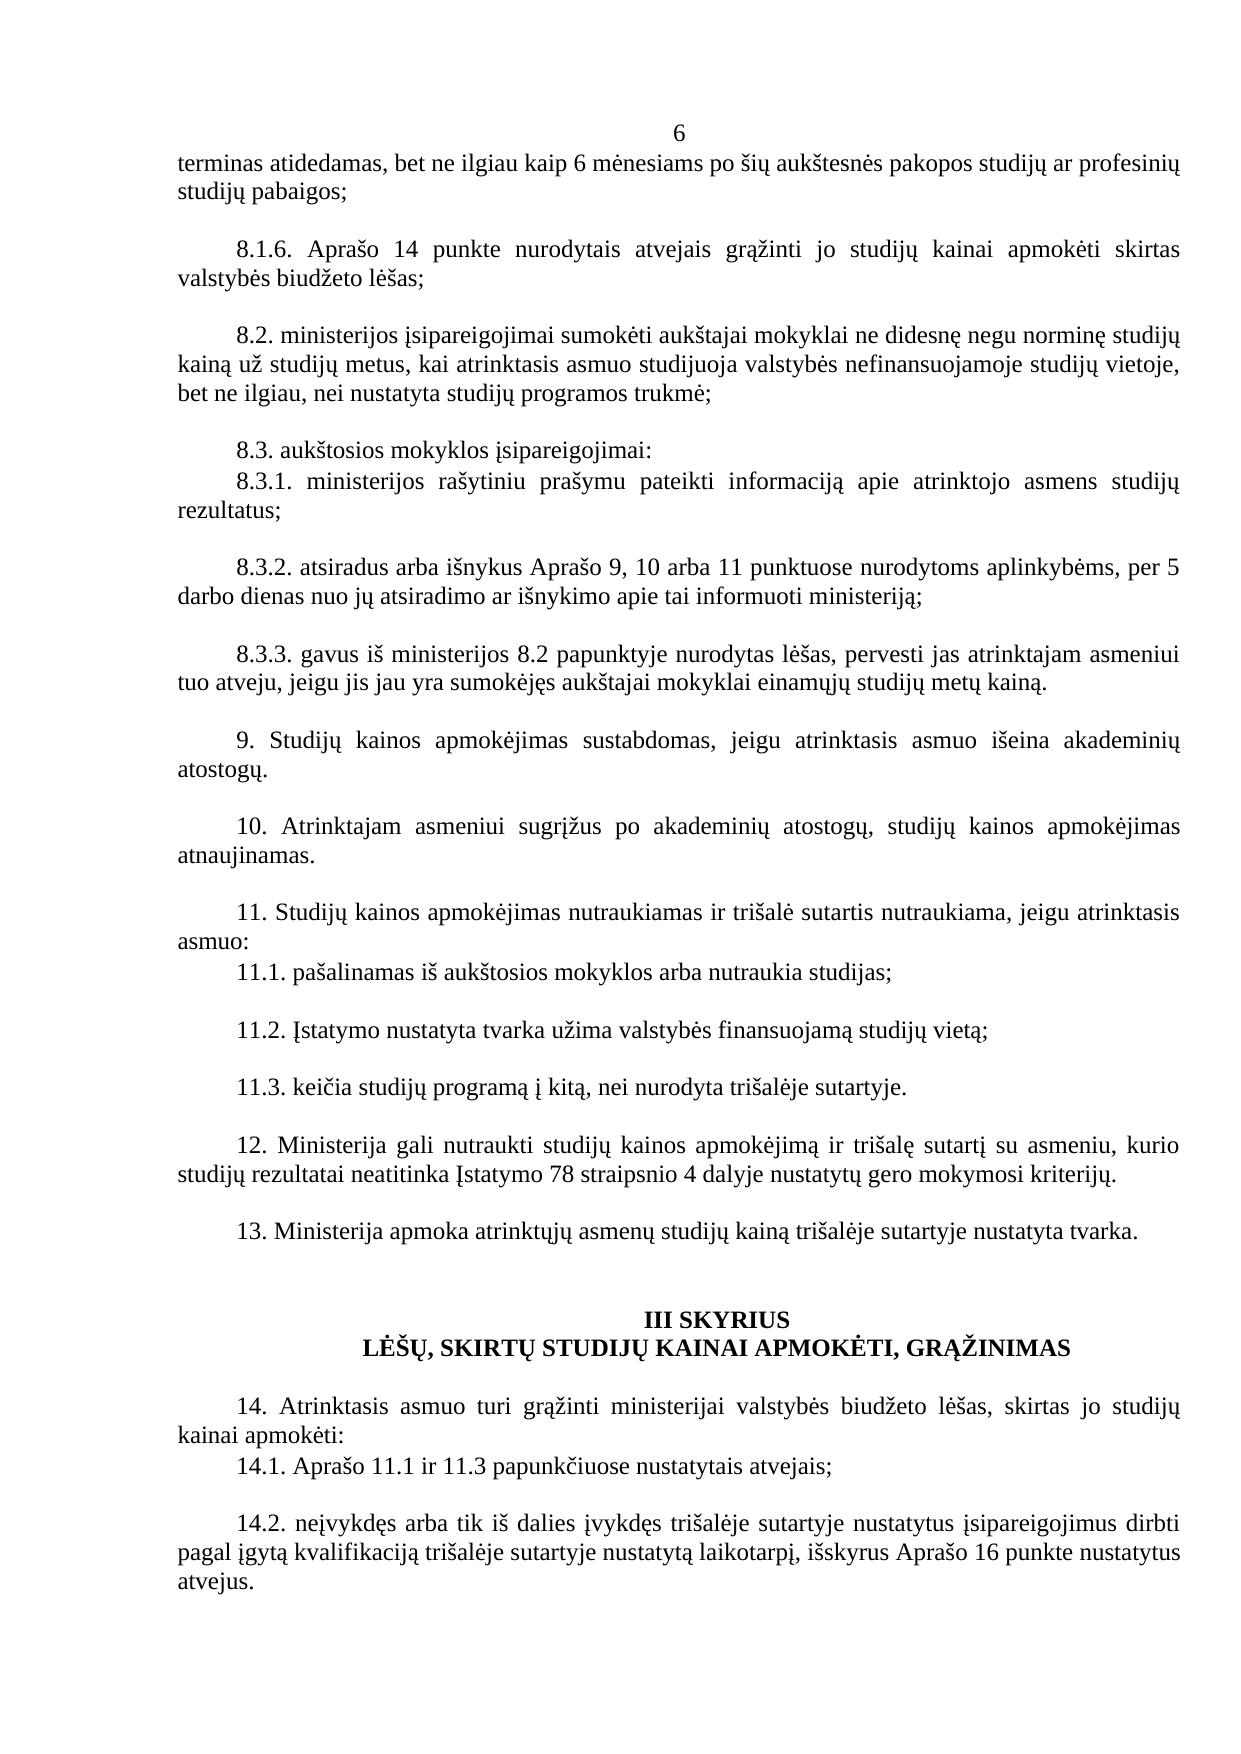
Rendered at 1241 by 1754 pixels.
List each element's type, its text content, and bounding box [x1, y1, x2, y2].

text 12. Ministerija gali nutraukti studijų kainos apmokėjimą ir trišalę sutartį su asmeniu, kurio studijų rezultatai neatitinka Įstatymo 78 straipsnio 4 dalyje nustatytų gero mokymosi kriterijų. [177, 1130, 1181, 1187]
text 8.3.2. atsiradus arba išnykus Aprašo 9, 10 arba 11 punktuose nurodytoms aplinkybėms, per 5 darbo dienas nuo jų atsiradimo ar išnykimo apie tai informuoti ministeriją; [177, 552, 1181, 610]
text LĖŠŲ, SKIRTŲ STUDIJŲ KAINAI APMOKĖTI, GRĄŽINIMAS [177, 1333, 1181, 1362]
text 8.3. aukštosios mokyklos įsipareigojimai: [177, 435, 1181, 464]
text 8.3.1. ministerijos rašytiniu prašymu pateikti informaciją apie atrinktojo asmens studijų rezultatus; [177, 466, 1181, 524]
text 14. Atrinktasis asmuo turi grąžinti ministerijai valstybės biudžeto lėšas, skirtas jo studijų kainai apmokėti: [177, 1391, 1181, 1448]
text terminas atidedamas, bet ne ilgiau kaip 6 mėnesiams po šių aukštesnės pakopos studijų ar profesinių studijų pabaigos; [177, 148, 1181, 205]
text 8.1.6. Aprašo 14 punkte nurodytais atvejais grąžinti jo studijų kainai apmokėti skirtas valstybės biudžeto lėšas; [177, 234, 1181, 291]
text 14.1. Aprašo 11.1 ir 11.3 papunkčiuose nustatytais atvejais; [177, 1451, 1181, 1480]
text 14.2. neįvykdęs arba tik iš dalies įvykdęs trišalėje sutartyje nustatytus įsipareigojimus dirbti pagal įgytą kvalifikaciją trišalėje sutartyje nustatytą laikotarpį, išskyrus Aprašo 16 punkte nustatytus atvejus. [177, 1508, 1181, 1595]
text 11.3. keičia studijų programą į kitą, nei nurodyta trišalėje sutartyje. [177, 1072, 1181, 1101]
text 8.3.3. gavus iš ministerijos 8.2 papunktyje nurodytas lėšas, pervesti jas atrinktajam asmeniui tuo atveju, jeigu jis jau yra sumokėjęs aukštajai mokyklai einamųjų studijų metų kainą. [177, 639, 1181, 696]
text III SKYRIUS [177, 1305, 1181, 1333]
text 11.1. pašalinamas iš aukštosios mokyklos arba nutraukia studijas; [177, 957, 1181, 986]
text 8.2. ministerijos įsipareigojimai sumokėti aukštajai mokyklai ne didesnę negu norminę studijų kainą už studijų metus, kai atrinktasis asmuo studijuoja valstybės nefinansuojamoje studijų vietoje, bet ne ilgiau, nei nustatyta studijų programos trukmė; [177, 320, 1181, 406]
text 10. Atrinktajam asmeniui sugrįžus po akademinių atostogų, studijų kainos apmokėjimas atnaujinamas. [177, 811, 1181, 869]
text 11.2. Įstatymo nustatyta tvarka užima valstybės finansuojamą studijų vietą; [177, 1015, 1181, 1044]
text 13. Ministerija apmoka atrinktųjų asmenų studijų kainą trišalėje sutartyje nustatyta tvarka. [177, 1216, 1181, 1245]
text 9. Studijų kainos apmokėjimas sustabdomas, jeigu atrinktasis asmuo išeina akademinių atostogų. [177, 725, 1181, 782]
text 11. Studijų kainos apmokėjimas nutraukiamas ir trišalė sutartis nutraukiama, jeigu atrinktasis asmuo: [177, 897, 1181, 955]
